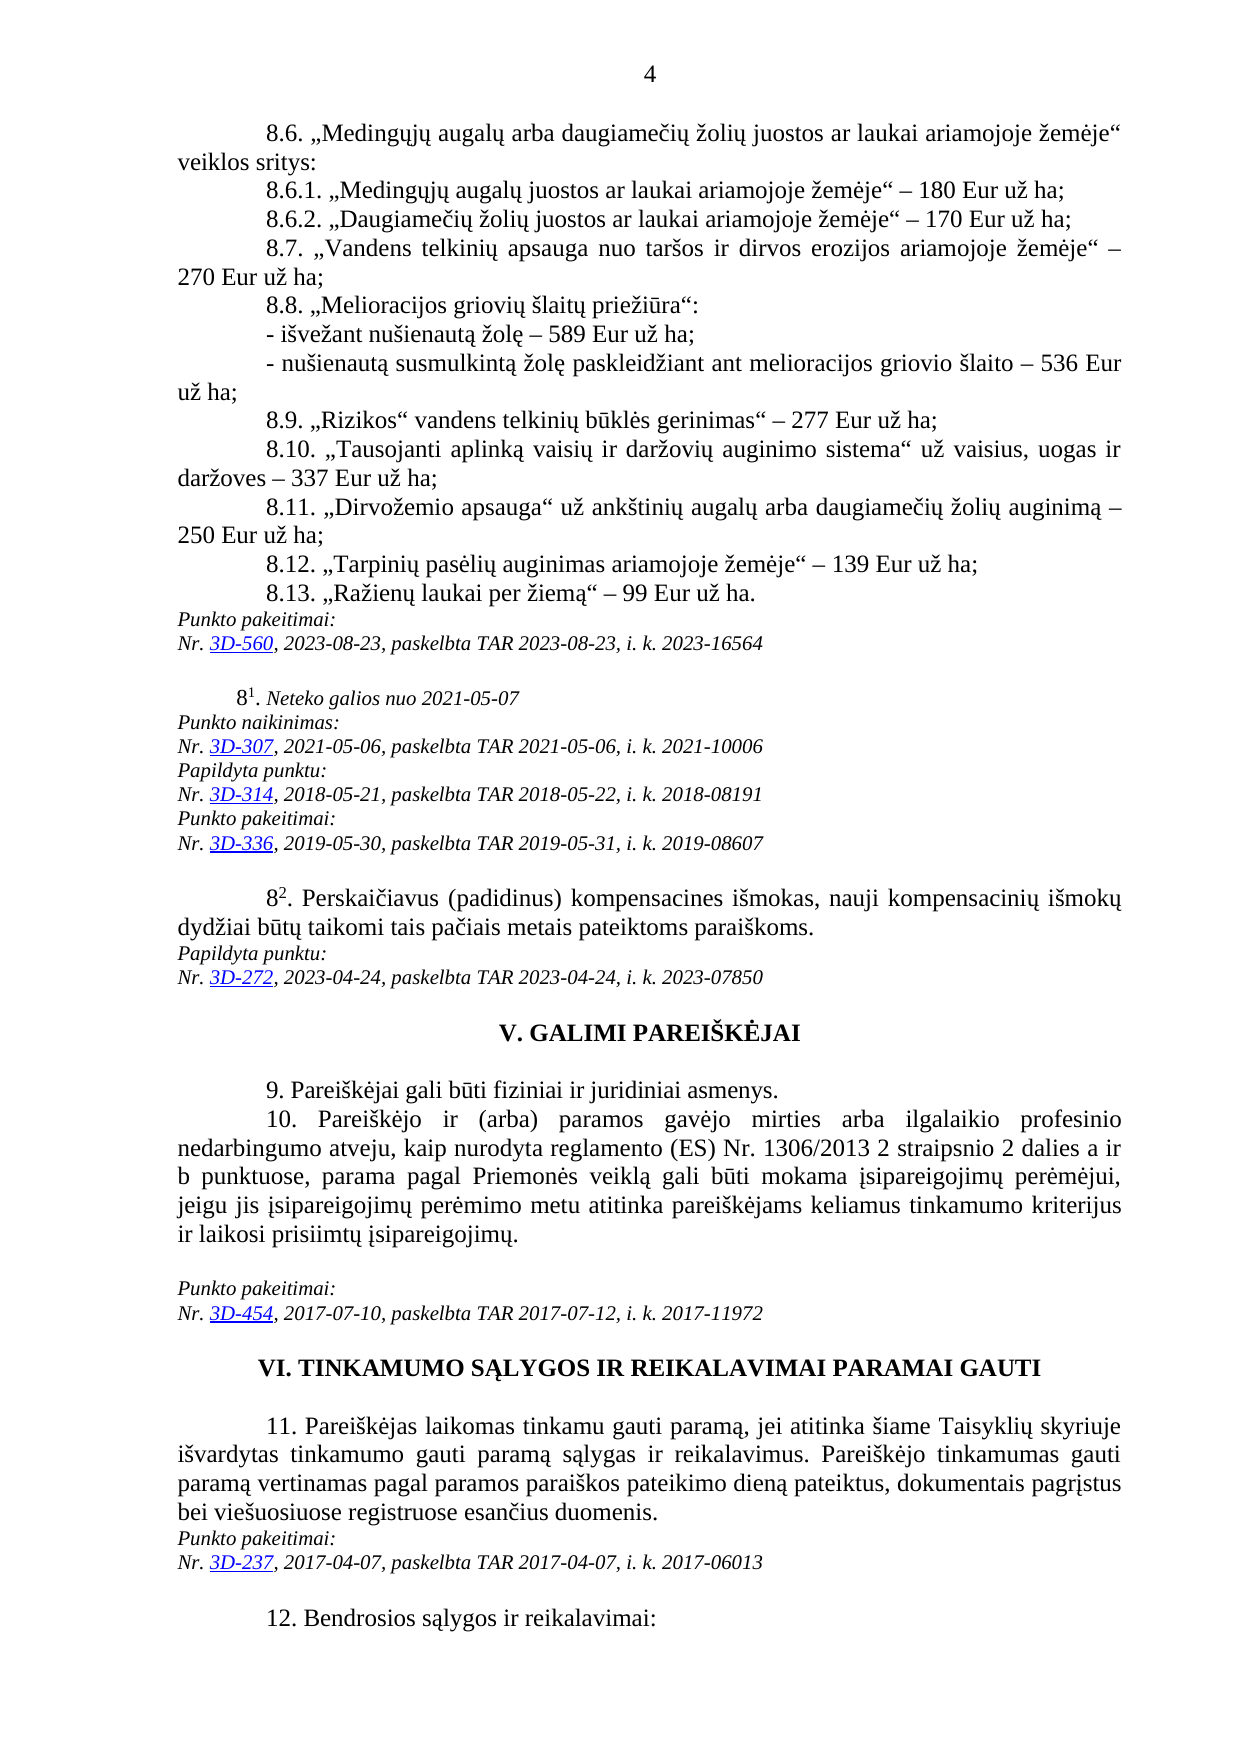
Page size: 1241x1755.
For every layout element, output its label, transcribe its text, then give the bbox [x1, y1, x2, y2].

text - nušienautą susmulkintą žolę paskleidžiant ant melioracijos griovio šlaito – 536 Eur už ha; [177, 348, 1122, 406]
text 8.6.1. „Medingųjų augalų juostos ar laukai ariamojoje žemėje“ – 180 Eur už ha; [177, 176, 1122, 204]
text 8.8. „Melioracijos griovių šlaitų priežiūra“: [177, 291, 1122, 319]
text 10. Pareiškėjo ir (arba) paramos gavėjo mirties arba ilgalaikio profesinio nedarbingumo atveju, kaip nurodyta reglamento (ES) Nr. 1306/2013 2 straipsnio 2 dalies a ir b punktuose, parama pagal Priemonės veiklą gali būti mokama įsipareigojimų perėmėjui, jeigu jis įsipareigojimų perėmimo metu atitinka pareiškėjams keliamus tinkamumo kriterijus ir laikosi prisiimtų įsipareigojimų. [177, 1104, 1122, 1248]
text Punkto naikinimas: [177, 710, 1122, 734]
text Nr. 3D-307, 2021-05-06, paskelbta TAR 2021-05-06, i. k. 2021-10006 [177, 734, 1122, 758]
text 9. Pareiškėjai gali būti fiziniai ir juridiniai asmenys. [177, 1075, 1122, 1104]
text 8.13. „Ražienų laukai per žiemą“ – 99 Eur už ha. [177, 578, 1122, 607]
text 8.7. „Vandens telkinių apsauga nuo taršos ir dirvos erozijos ariamojoje žemėje“ – 270 Eur už ha; [177, 233, 1122, 291]
text 11. Pareiškėjas laikomas tinkamu gauti paramą, jei atitinka šiame Taisyklių skyriuje išvardytas tinkamumo gauti paramą sąlygas ir reikalavimus. Pareiškėjo tinkamumas gauti paramą vertinamas pagal paramos paraiškos pateikimo dieną pateiktus, dokumentais pagrįstus bei viešuosiuose registruose esančius duomenis. [177, 1411, 1122, 1526]
text Nr. 3D-314, 2018-05-21, paskelbta TAR 2018-05-22, i. k. 2018-08191 [177, 782, 1122, 806]
text Nr. 3D-237, 2017-04-07, paskelbta TAR 2017-04-07, i. k. 2017-06013 [177, 1550, 1122, 1574]
text 8.6.2. „Daugiamečių žolių juostos ar laukai ariamojoje žemėje“ – 170 Eur už ha; [177, 204, 1122, 233]
text Nr. 3D-454, 2017-07-10, paskelbta TAR 2017-07-12, i. k. 2017-11972 [177, 1300, 1122, 1324]
text Punkto pakeitimai: [177, 607, 1122, 631]
text Nr. 3D-560, 2023-08-23, paskelbta TAR 2023-08-23, i. k. 2023-16564 [177, 631, 1122, 655]
text Punkto pakeitimai: [177, 1276, 1122, 1300]
text - išvežant nušienautą žolę – 589 Eur už ha; [177, 319, 1122, 348]
text vI. TINKAMUMO SĄLYGOS IR REIKALAVIMAI PARAMAI GAUTI [177, 1353, 1122, 1382]
text Nr. 3D-272, 2023-04-24, paskelbta TAR 2023-04-24, i. k. 2023-07850 [177, 965, 1122, 989]
text 8.10. „Tausojanti aplinką vaisių ir daržovių auginimo sistema“ už vaisius, uogas ir daržoves – 337 Eur už ha; [177, 434, 1122, 492]
text 8.11. „Dirvožemio apsauga“ už ankštinių augalų arba daugiamečių žolių auginimą – 250 Eur už ha; [177, 492, 1122, 549]
text V. GALIMI PAREIŠKĖJAI [177, 1018, 1122, 1046]
text 8.9. „Rizikos“ vandens telkinių būklės gerinimas“ – 277 Eur už ha; [177, 406, 1122, 434]
text Papildyta punktu: [177, 941, 1122, 965]
text 81. Neteko galios nuo 2021-05-07 [177, 684, 1122, 710]
text Punkto pakeitimai: [177, 1526, 1122, 1550]
text Papildyta punktu: [177, 758, 1122, 782]
text 8.12. „Tarpinių pasėlių auginimas ariamojoje žemėje“ – 139 Eur už ha; [177, 549, 1122, 578]
text 12. Bendrosios sąlygos ir reikalavimai: [177, 1603, 1122, 1631]
text 82. Perskaičiavus (padidinus) kompensacines išmokas, nauji kompensacinių išmokų dydžiai būtų taikomi tais pačiais metais pateiktoms paraiškoms. [177, 883, 1122, 941]
text 8.6. „Medingųjų augalų arba daugiamečių žolių juostos ar laukai ariamojoje žemėje“ veiklos sritys: [177, 118, 1122, 176]
text Nr. 3D-336, 2019-05-30, paskelbta TAR 2019-05-31, i. k. 2019-08607 [177, 830, 1122, 854]
text Punkto pakeitimai: [177, 806, 1122, 830]
